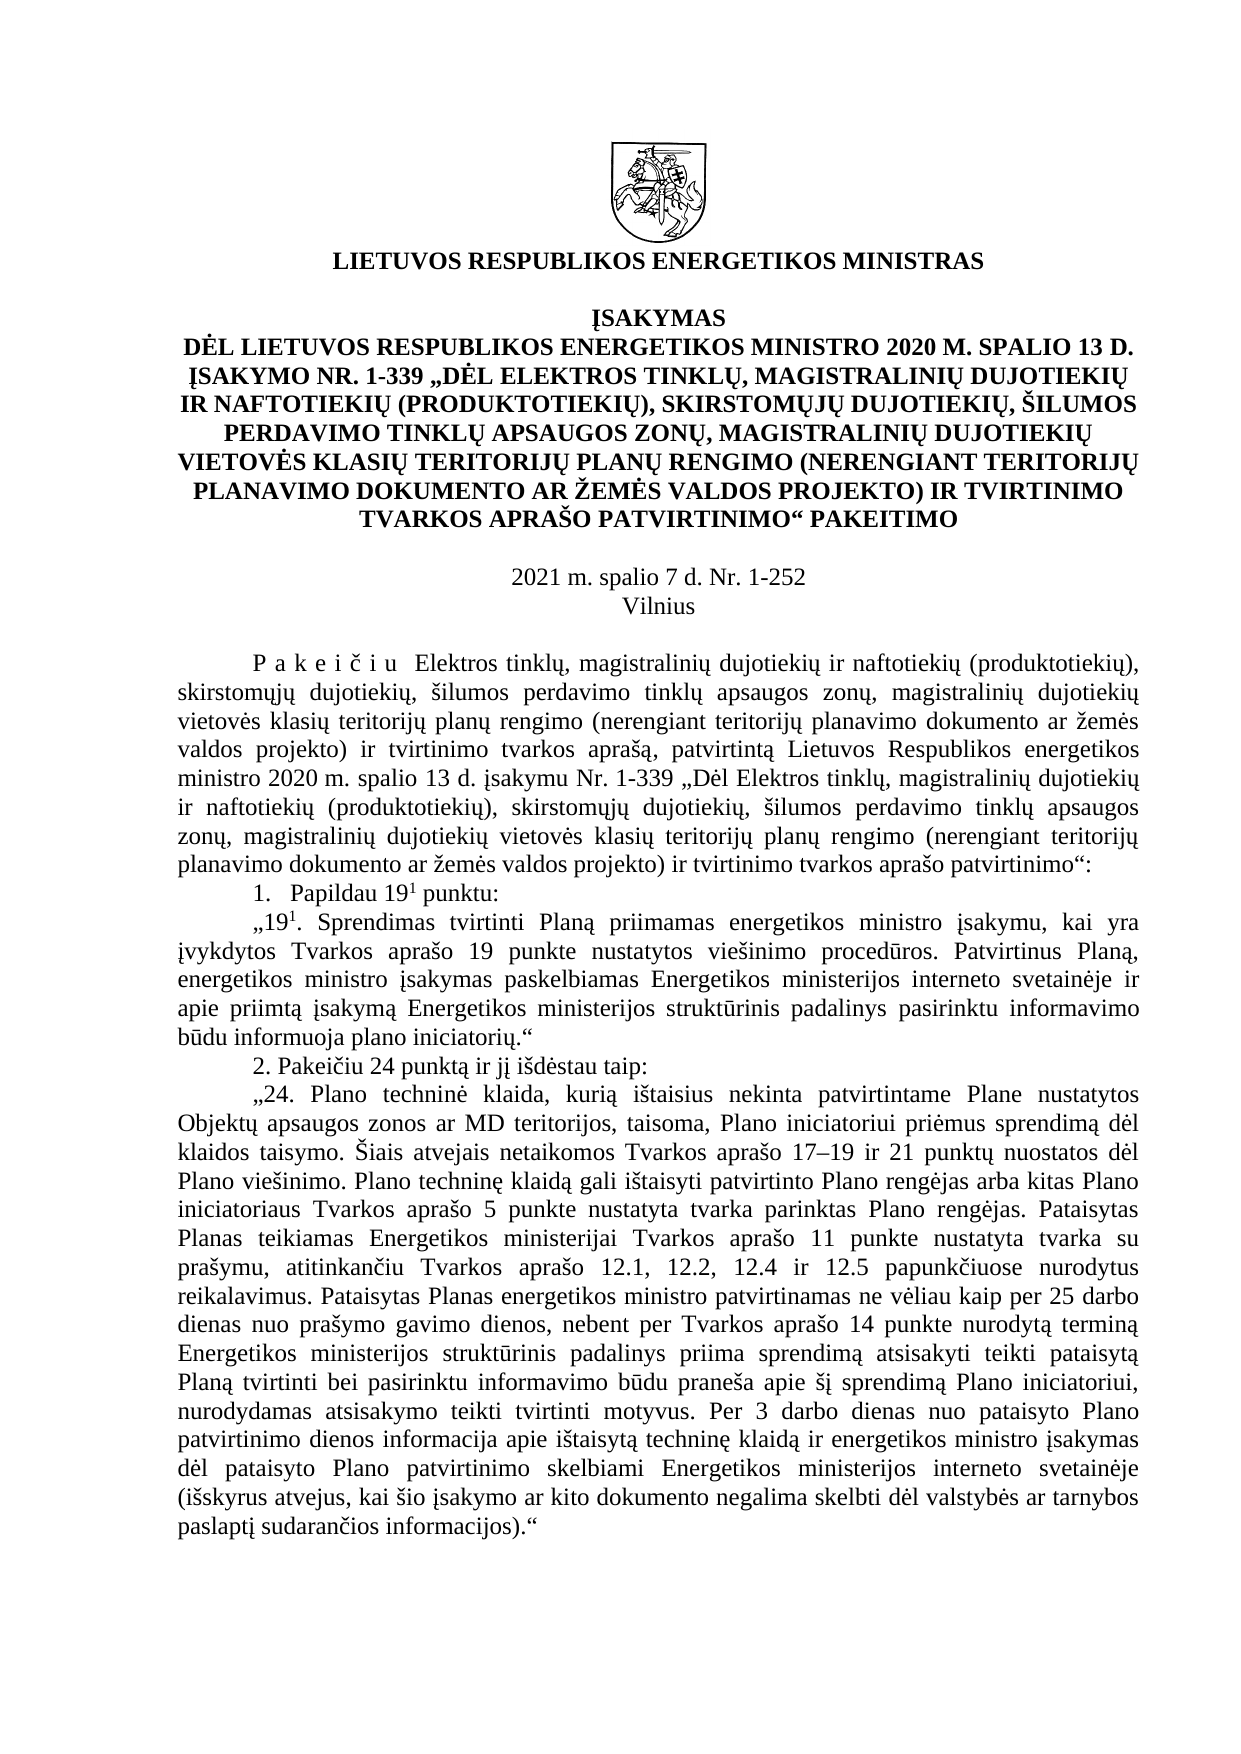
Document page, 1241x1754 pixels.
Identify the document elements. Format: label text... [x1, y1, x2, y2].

text 2. Pakeičiu 24 punktą ir jį išdėstau taip: [177, 1051, 1140, 1079]
text LIETUVOS RESPUBLIKOS ENERGETIKOS MINISTRAS [177, 246, 1140, 274]
text Vilnius [177, 591, 1140, 619]
text DĖL lietuvos respublikos energetikos ministro 2020 m. spalio 13 d. įsakymo nr. 1-339 „Dėl ELEKTROS TINKLŲ, MAGISTRALINIŲ DUJOTIEKIŲ IR NAFTOTIEKIŲ (PRODUKTOTIEKIŲ), SKIRSTOMŲJŲ DUJOTIEKIŲ, ŠILUMOS PERDAVIMO TINKLŲ APSAUGOS ZONŲ, MAGISTRALINIŲ DUJOTIEKIŲ VIETOVĖS KLASIŲ TERITORIJŲ PLANŲ RENGIMO (NERENGIANT TERITORIJŲ PLANAVIMO DOKUMENTO AR ŽEMĖS VALDOS PROJEKTO) IR TVIRTINIMO TVARKOS APRAŠO PATVIRTINIMO“ pakeitimo [177, 332, 1140, 533]
text įsakymas [177, 303, 1140, 332]
text „191. Sprendimas tvirtinti Planą priimamas energetikos ministro įsakymu, kai yra įvykdytos Tvarkos aprašo 19 punkte nustatytos viešinimo procedūros. Patvirtinus Planą, energetikos ministro įsakymas paskelbiamas Energetikos ministerijos interneto svetainėje ir apie priimtą įsakymą Energetikos ministerijos struktūrinis padalinys pasirinktu informavimo būdu informuoja plano iniciatorių.“ [177, 907, 1140, 1051]
text 2021 m. spalio 7 d. Nr. 1-252 [177, 562, 1140, 591]
text P a k e i č i u Elektros tinklų, magistralinių dujotiekių ir naftotiekių (produktotiekių), skirstomųjų dujotiekių, šilumos perdavimo tinklų apsaugos zonų, magistralinių dujotiekių vietovės klasių teritorijų planų rengimo (nerengiant teritorijų planavimo dokumento ar žemės valdos projekto) ir tvirtinimo tvarkos aprašą, patvirtintą Lietuvos Respublikos energetikos ministro 2020 m. spalio 13 d. įsakymu Nr. 1-339 „Dėl Elektros tinklų, magistralinių dujotiekių ir naftotiekių (produktotiekių), skirstomųjų dujotiekių, šilumos perdavimo tinklų apsaugos zonų, magistralinių dujotiekių vietovės klasių teritorijų planų rengimo (nerengiant teritorijų planavimo dokumento ar žemės valdos projekto) ir tvirtinimo tvarkos aprašo patvirtinimo“: [177, 648, 1140, 878]
text 1. Papildau 191 punktu: [252, 878, 1140, 907]
text „24. Plano techninė klaida, kurią ištaisius nekinta patvirtintame Plane nustatytos Objektų apsaugos zonos ar MD teritorijos, taisoma, Plano iniciatoriui priėmus sprendimą dėl klaidos taisymo. Šiais atvejais netaikomos Tvarkos aprašo 17–19 ir 21 punktų nuostatos dėl Plano viešinimo. Plano techninę klaidą gali ištaisyti patvirtinto Plano rengėjas arba kitas Plano iniciatoriaus Tvarkos aprašo 5 punkte nustatyta tvarka parinktas Plano rengėjas. Pataisytas Planas teikiamas Energetikos ministerijai Tvarkos aprašo 11 punkte nustatyta tvarka su prašymu, atitinkančiu Tvarkos aprašo 12.1, 12.2, 12.4 ir 12.5 papunkčiuose nurodytus reikalavimus. Pataisytas Planas energetikos ministro patvirtinamas ne vėliau kaip per 25 darbo dienas nuo prašymo gavimo dienos, nebent per Tvarkos aprašo 14 punkte nurodytą terminą Energetikos ministerijos struktūrinis padalinys priima sprendimą atsisakyti teikti pataisytą Planą tvirtinti bei pasirinktu informavimo būdu praneša apie šį sprendimą Plano iniciatoriui, nurodydamas atsisakymo teikti tvirtinti motyvus. Per 3 darbo dienas nuo pataisyto Plano patvirtinimo dienos informacija apie ištaisytą techninę klaidą ir energetikos ministro įsakymas dėl pataisyto Plano patvirtinimo skelbiami Energetikos ministerijos interneto svetainėje (išskyrus atvejus, kai šio įsakymo ar kito dokumento negalima skelbti dėl valstybės ar tarnybos paslaptį sudarančios informacijos).“ [177, 1079, 1140, 1539]
